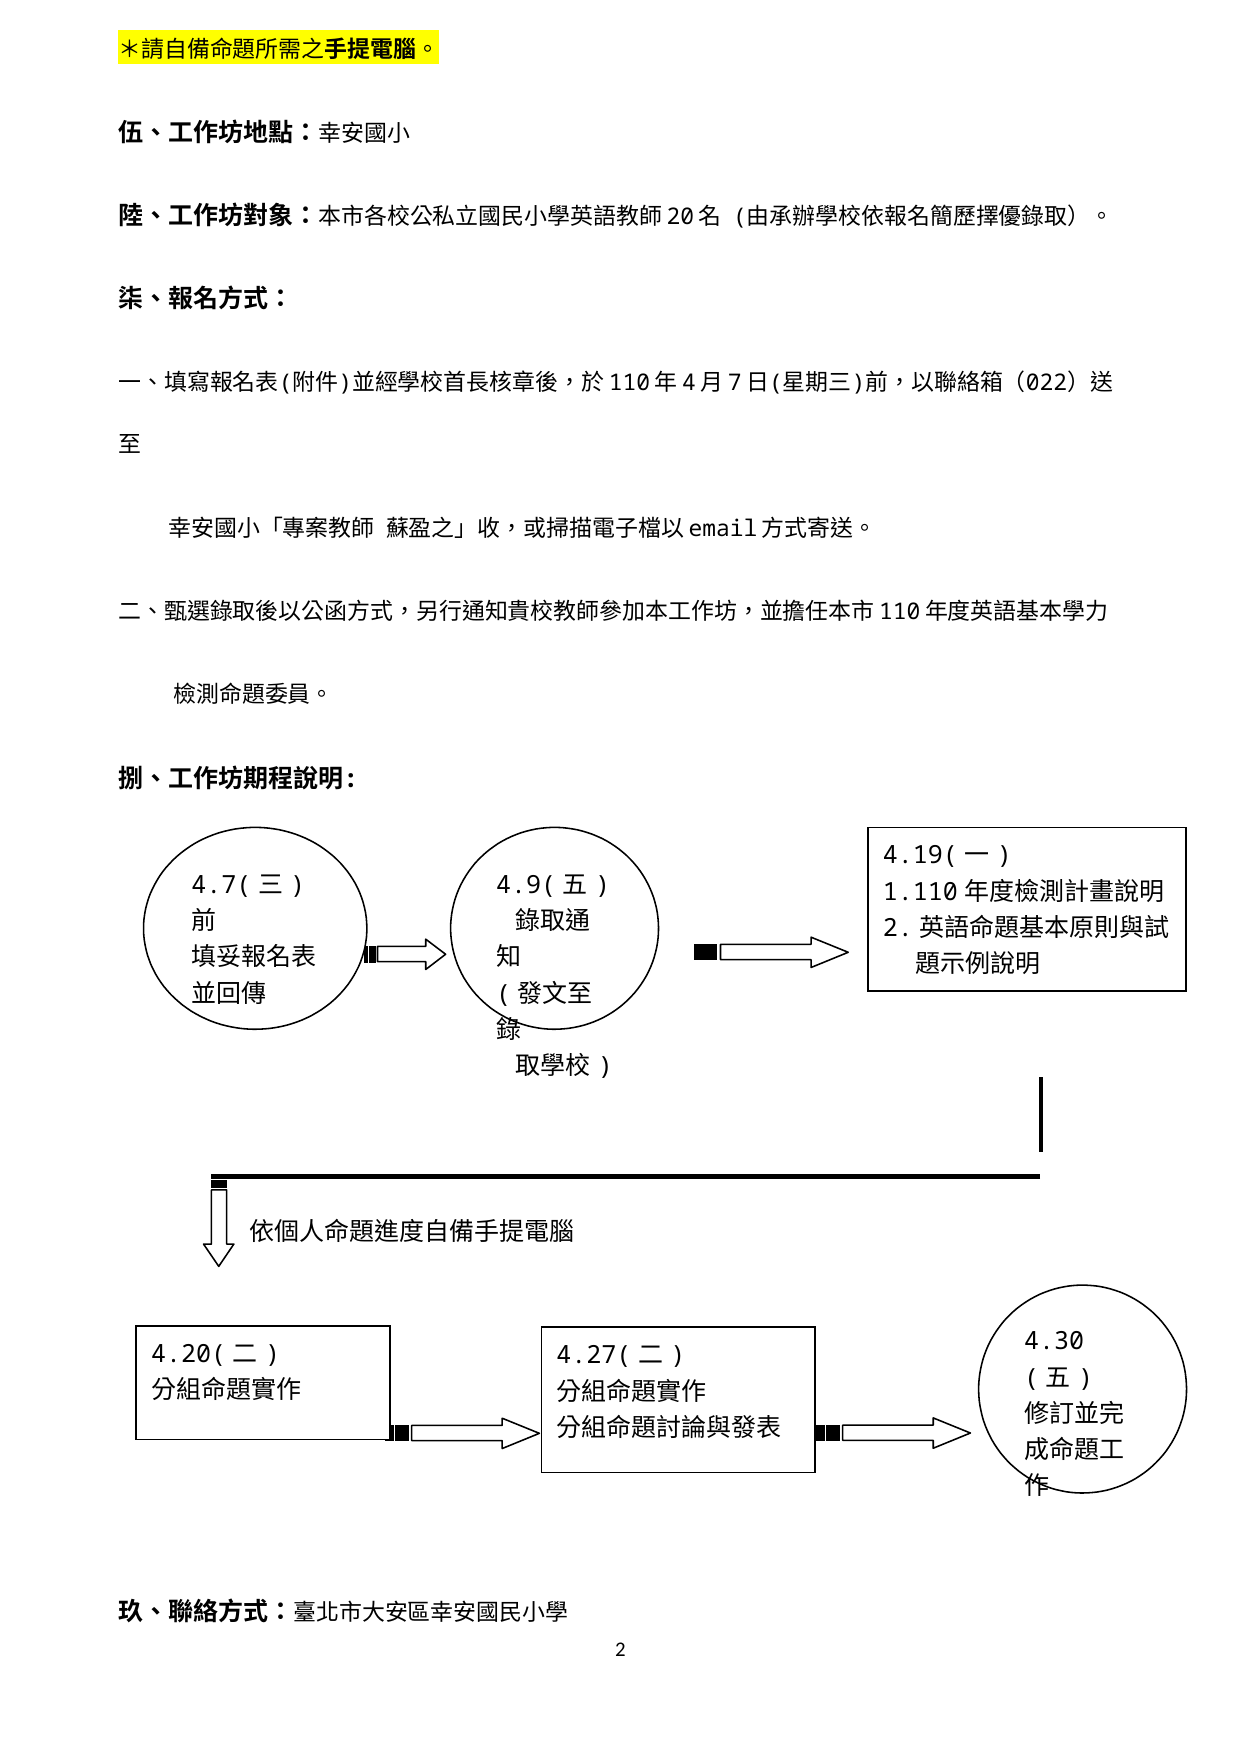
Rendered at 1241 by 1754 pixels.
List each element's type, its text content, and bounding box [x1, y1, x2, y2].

text 幸安國小「專案教師 蘇盈之」收，或掃描電子檔以email方式寄送。 [168, 484, 1122, 547]
text 二、甄選錄取後以公函方式，另行通知貴校教師參加本工作坊，並擔任本市110年度英語基本學力 [118, 568, 1122, 630]
text 玖、聯絡方式：臺北市大安區幸安國民小學 [118, 1568, 1122, 1630]
text 陸、工作坊對象：本市各校公私立國民小學英語教師20名 (由承辦學校依報名簡歷擇優錄取）。 [118, 172, 1122, 234]
text 捌、工作坊期程說明: [118, 734, 1122, 797]
text 伍、工作坊地點：幸安國小 [118, 89, 1122, 151]
text 柒、報名方式： [118, 255, 1122, 318]
text ＊請自備命題所需之手提電腦。 [118, 5, 1122, 68]
text 一、填寫報名表(附件)並經學校首長核章後，於110年4月7日(星期三)前，以聯絡箱（022）送至 [118, 339, 1122, 464]
text 檢測命題委員。 [118, 651, 1122, 714]
